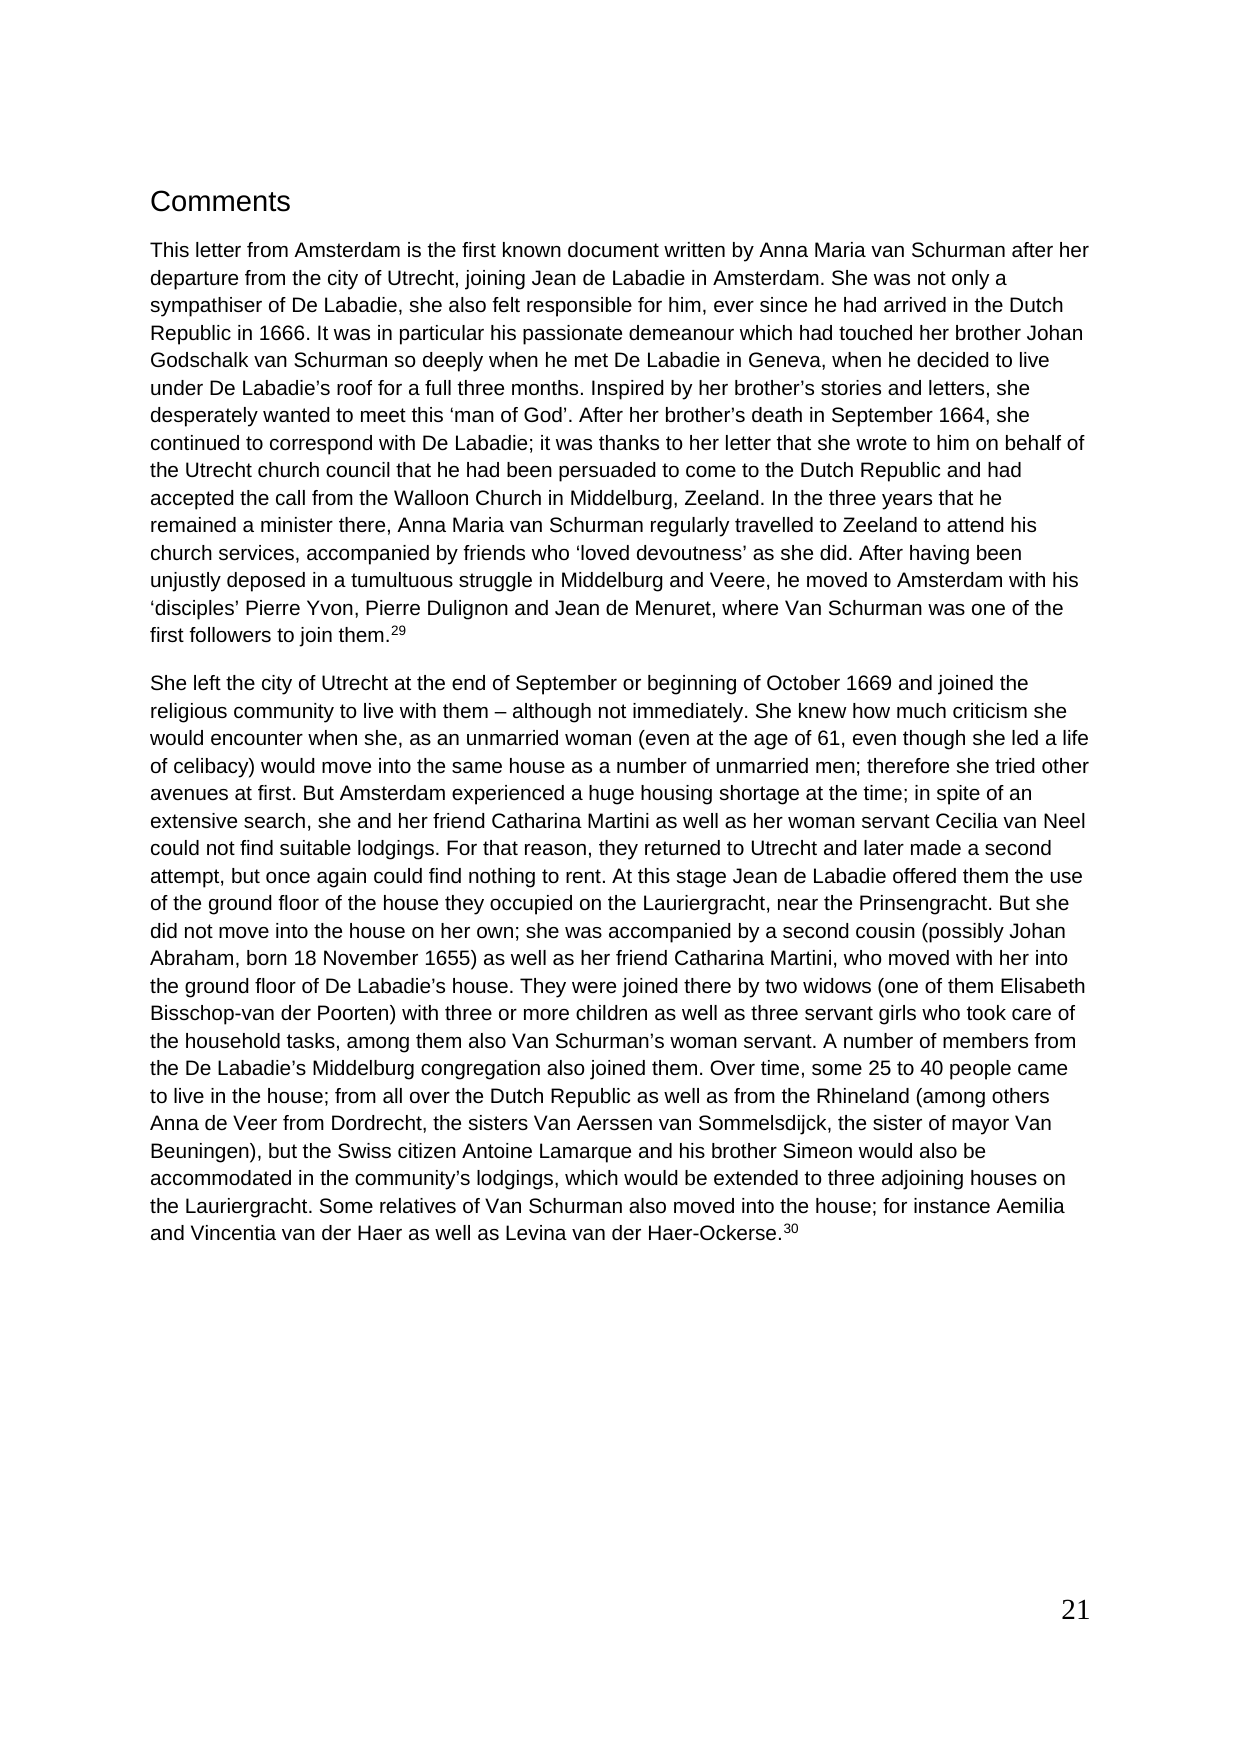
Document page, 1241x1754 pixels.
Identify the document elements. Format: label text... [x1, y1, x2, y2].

subtitle Comments [150, 183, 1090, 217]
text This letter from Amsterdam is the first known document written by Anna Maria van Schurman after her departure from the city of Utrecht, joining Jean de Labadie in Amsterdam. She was not only a sympathiser of De Labadie, she also felt responsible for him, ever since he had arrived in the Dutch Republic in 1666. It was in particular his passionate demeanour which had touched her brother Johan Godschalk van Schurman so deeply when he met De Labadie in Geneva, when he decided to live under De Labadie’s roof for a full three months. Inspired by her brother’s stories and letters, she desperately wanted to meet this ‘man of God’. After her brother’s death in September 1664, she continued to correspond with De Labadie; it was thanks to her letter that she wrote to him on behalf of the Utrecht church council that he had been persuaded to come to the Dutch Republic and had accepted the call from the Walloon Church in Middelburg, Zeeland. In the three years that he remained a minister there, Anna Maria van Schurman regularly travelled to Zeeland to attend his church services, accompanied by friends who ‘loved devoutness’ as she did. After having been unjustly deposed in a tumultuous struggle in Middelburg and Veere, he moved to Amsterdam with his ‘disciples’ Pierre Yvon, Pierre Dulignon and Jean de Menuret, where Van Schurman was one of the first followers to join them. [150, 238, 1090, 647]
text She left the city of Utrecht at the end of September or beginning of October 1669 and joined the religious community to live with them – although not immediately. She knew how much criticism she would encounter when she, as an unmarried woman (even at the age of 61, even though she led a life of celibacy) would move into the same house as a number of unmarried men; therefore she tried other avenues at first. But Amsterdam experienced a huge housing shortage at the time; in spite of an extensive search, she and her friend Catharina Martini as well as her woman servant Cecilia van Neel could not find suitable lodgings. For that reason, they returned to Utrecht and later made a second attempt, but once again could find nothing to rent. At this stage Jean de Labadie offered them the use of the ground floor of the house they occupied on the Lauriergracht, near the Prinsengracht. But she did not move into the house on her own; she was accompanied by a second cousin (possibly Johan Abraham, born 18 November 1655) as well as her friend Catharina Martini, who moved with her into the ground floor of De Labadie’s house. They were joined there by two widows (one of them Elisabeth Bisschop-van der Poorten) with three or more children as well as three servant girls who took care of the household tasks, among them also Van Schurman’s woman servant. A number of members from the De Labadie’s Middelburg congregation also joined them. Over time, some 25 to 40 people came to live in the house; from all over the Dutch Republic as well as from the Rhineland (among others Anna de Veer from Dordrecht, the sisters Van Aerssen van Sommelsdijck, the sister of mayor Van Beuningen), but the Swiss citizen Antoine Lamarque and his brother Simeon would also be accommodated in the community’s lodgings, which would be extended to three adjoining houses on the Lauriergracht. Some relatives of Van Schurman also moved into the house; for instance Aemilia and Vincentia van der Haer as well as Levina van der Haer-Ockerse. [150, 671, 1090, 1245]
